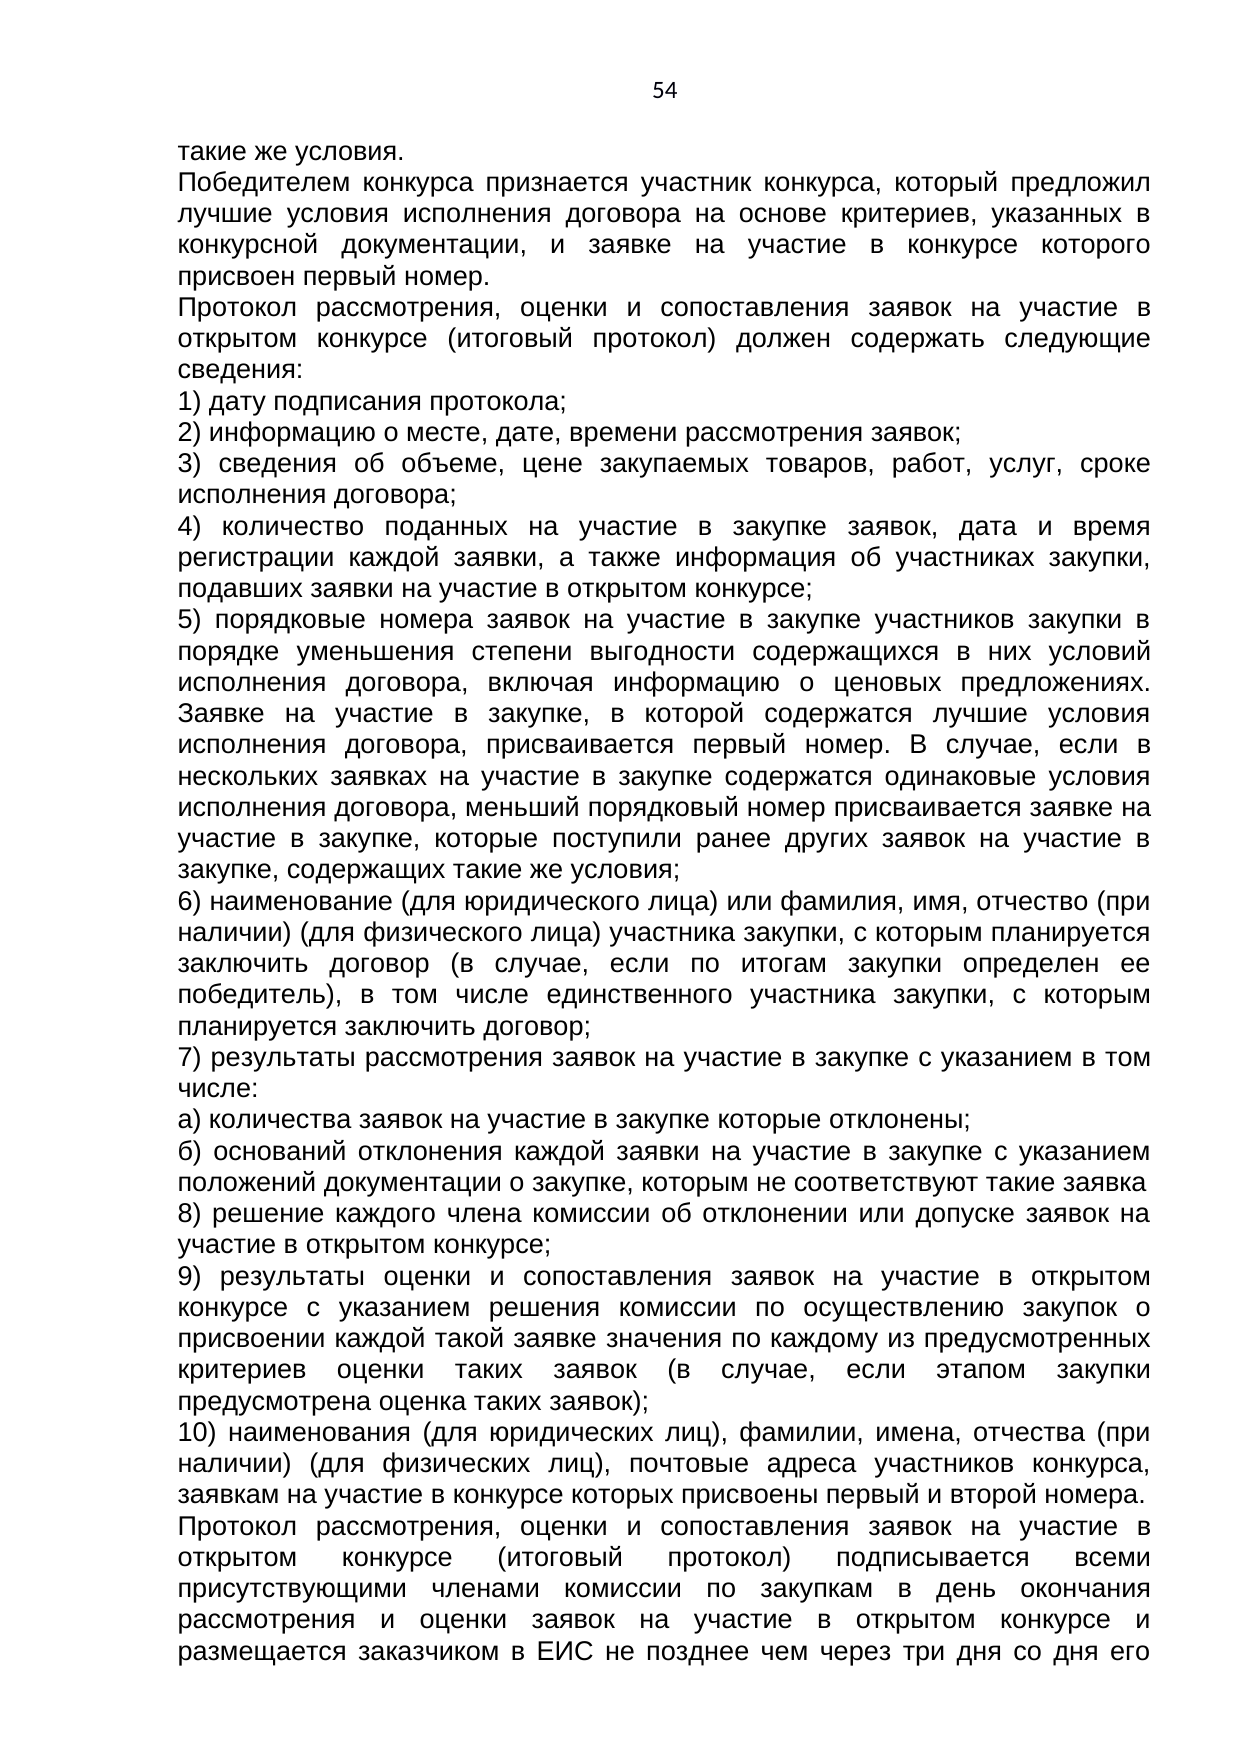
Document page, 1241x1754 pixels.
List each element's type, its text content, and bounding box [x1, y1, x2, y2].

text 10) наименования (для юридических лиц), фамилии, имена, отчества (при наличии) (для физических лиц), почтовые адреса участников конкурса, заявкам на участие в конкурсе которых присвоены первый и второй номера. [177, 1416, 1152, 1510]
text а) количества заявок на участие в закупке которые отклонены; [177, 1103, 1152, 1135]
text 2) информацию о месте, дате, времени рассмотрения заявок; [177, 416, 1152, 447]
text 8) решение каждого члена комиссии об отклонении или допуске заявок на участие в открытом конкурсе; [177, 1197, 1152, 1260]
text 4) количество поданных на участие в закупке заявок, дата и время регистрации каждой заявки, а также информация об участниках закупки, подавших заявки на участие в открытом конкурсе; [177, 510, 1152, 603]
text 7) результаты рассмотрения заявок на участие в закупке с указанием в том числе: [177, 1041, 1152, 1103]
text 9) результаты оценки и сопоставления заявок на участие в открытом конкурсе с указанием решения комиссии по осуществлению закупок о присвоении каждой такой заявке значения по каждому из предусмотренных критериев оценки таких заявок (в случае, если этапом закупки предусмотрена оценка таких заявок); [177, 1260, 1152, 1416]
text 3) сведения об объеме, цене закупаемых товаров, работ, услуг, сроке исполнения договора; [177, 447, 1152, 510]
text Протокол рассмотрения, оценки и сопоставления заявок на участие в открытом конкурсе (итоговый протокол) подписывается всеми присутствующими членами комиссии по закупкам в день окончания рассмотрения и оценки заявок на участие в открытом конкурсе и размещается заказчиком в ЕИС не позднее чем через три дня со дня его [177, 1510, 1152, 1666]
text такие же условия. [177, 135, 1152, 166]
text б) оснований отклонения каждой заявки на участие в закупке с указанием положений документации о закупке, которым не соответствуют такие заявка [177, 1135, 1152, 1197]
text Победителем конкурса признается участник конкурса, который предложил лучшие условия исполнения договора на основе критериев, указанных в конкурсной документации, и заявке на участие в конкурсе которого присвоен первый номер. [177, 166, 1152, 291]
text Протокол рассмотрения, оценки и сопоставления заявок на участие в открытом конкурсе (итоговый протокол) должен содержать следующие сведения: [177, 291, 1152, 385]
text 5) порядковые номера заявок на участие в закупке участников закупки в порядке уменьшения степени выгодности содержащихся в них условий исполнения договора, включая информацию о ценовых предложениях. Заявке на участие в закупке, в которой содержатся лучшие условия исполнения договора, присваивается первый номер. В случае, если в нескольких заявках на участие в закупке содержатся одинаковые условия исполнения договора, меньший порядковый номер присваивается заявке на участие в закупке, которые поступили ранее других заявок на участие в закупке, содержащих такие же условия; [177, 603, 1152, 885]
text 1) дату подписания протокола; [177, 385, 1152, 416]
text 6) наименование (для юридического лица) или фамилия, имя, отчество (при наличии) (для физического лица) участника закупки, с которым планируется заключить договор (в случае, если по итогам закупки определен ее победитель), в том числе единственного участника закупки, с которым планируется заключить договор; [177, 885, 1152, 1041]
